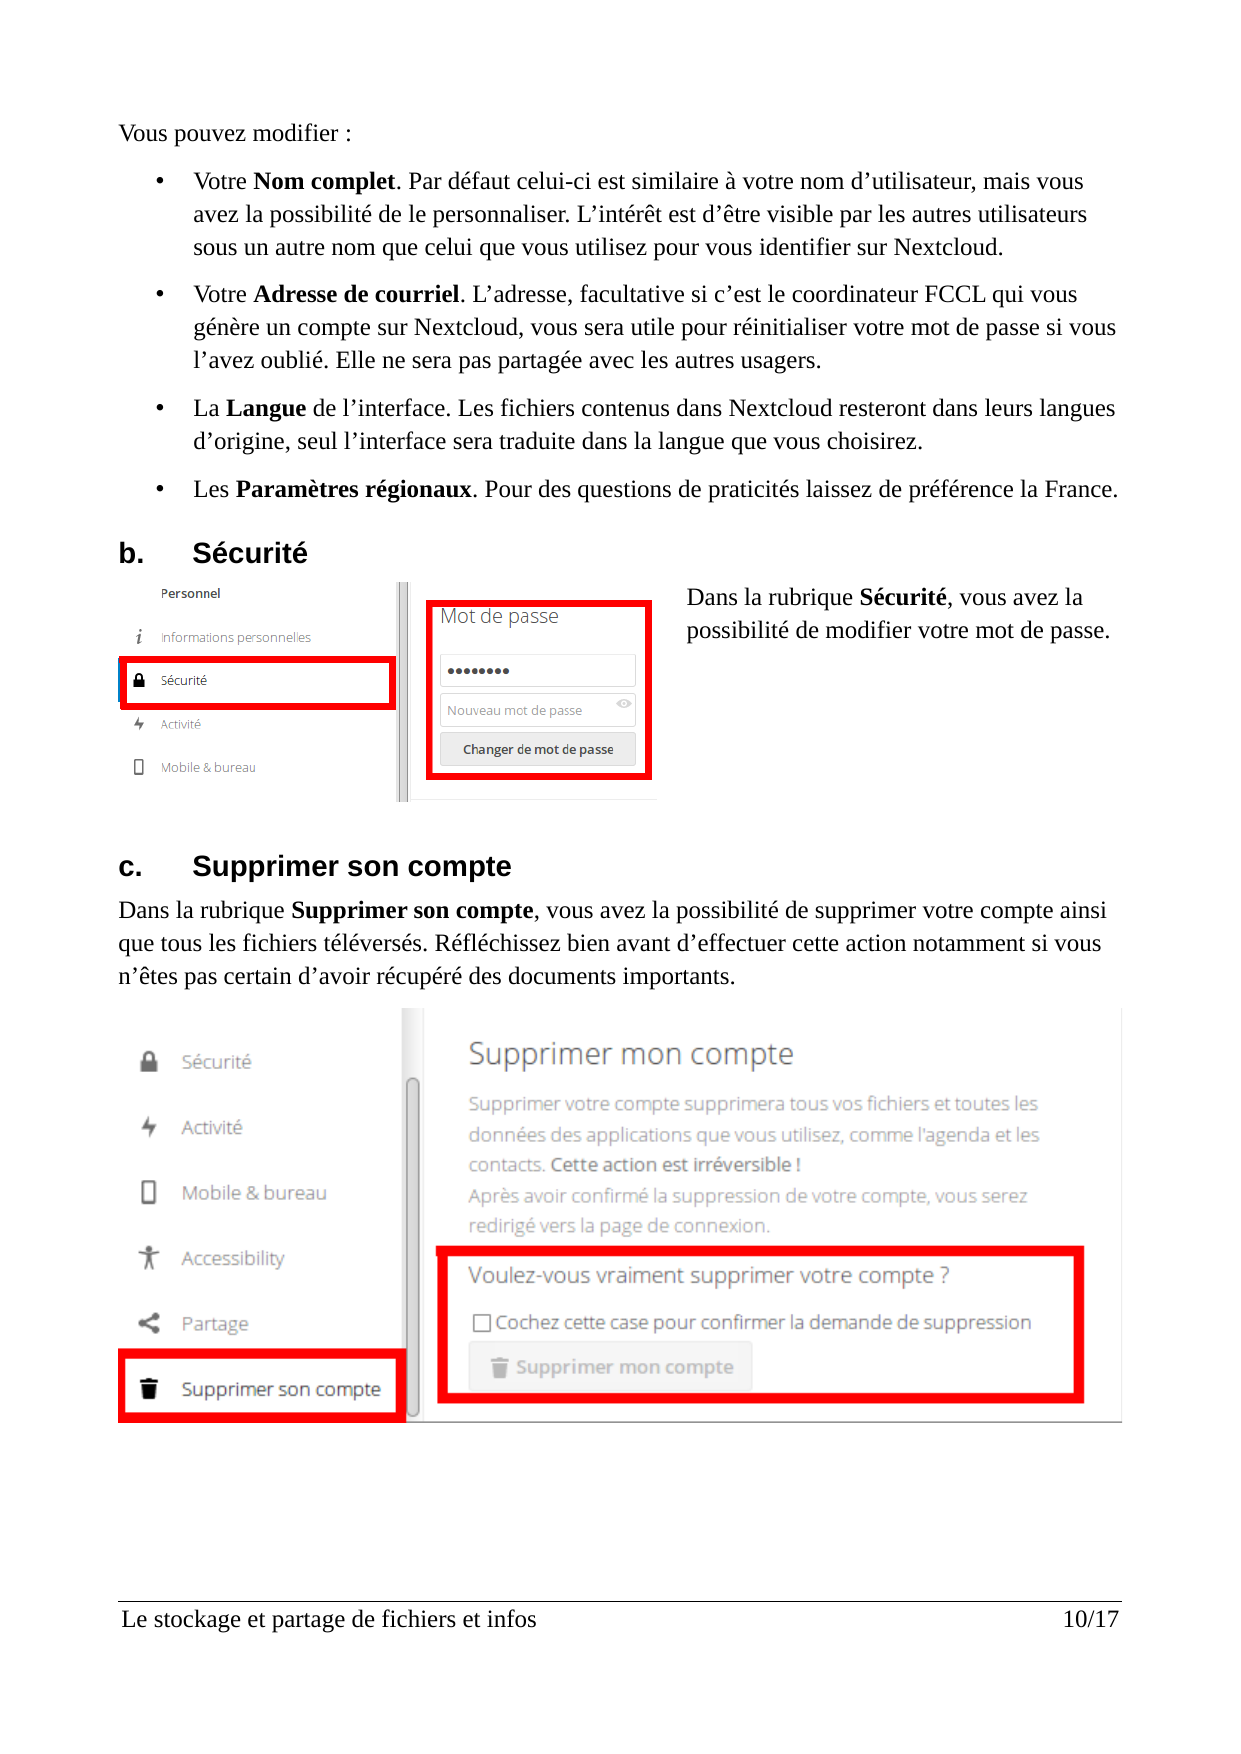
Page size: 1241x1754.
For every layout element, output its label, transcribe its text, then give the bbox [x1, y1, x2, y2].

text Vous pouvez modifier : [118, 118, 1122, 147]
list Votre Adresse de courriel. L’adresse, facultative si c’est le coordinateur FCCL qui vous génère un compte sur Nextcloud, vous sera utile pour réinitialiser votre mot de passe si vous l’avez oublié. Elle ne sera pas partagée avec les autres usagers. [156, 279, 1122, 374]
subtitle Sécurité [118, 536, 1122, 569]
list La Langue de l’interface. Les fichiers contenus dans Nextcloud resteront dans leurs langues d’origine, seul l’interface sera traduite dans la langue que vous choisirez. [156, 393, 1122, 455]
list Les Paramètres régionaux. Pour des questions de praticités laissez de préférence la France. [156, 474, 1122, 502]
text Dans la rubrique Supprimer son compte, vous avez la possibilité de supprimer votre compte ainsi que tous les fichiers téléversés. Réfléchissez bien avant d’effectuer cette action notamment si vous n’êtes pas certain d’avoir récupéré des documents importants. [118, 895, 1122, 990]
picture [118, 582, 657, 802]
list Votre Nom complet. Par défaut celui-ci est similaire à votre nom d’utilisateur, mais vous avez la possibilité de le personnaliser. L’intérêt est d’être visible par les autres utilisateurs sous un autre nom que celui que vous utilisez pour vous identifier sur Nextcloud. [156, 166, 1122, 261]
picture [118, 1008, 1123, 1423]
text Dans la rubrique Sécurité, vous avez la possibilité de modifier votre mot de passe. [657, 582, 1122, 644]
subtitle Supprimer son compte [118, 849, 1122, 883]
